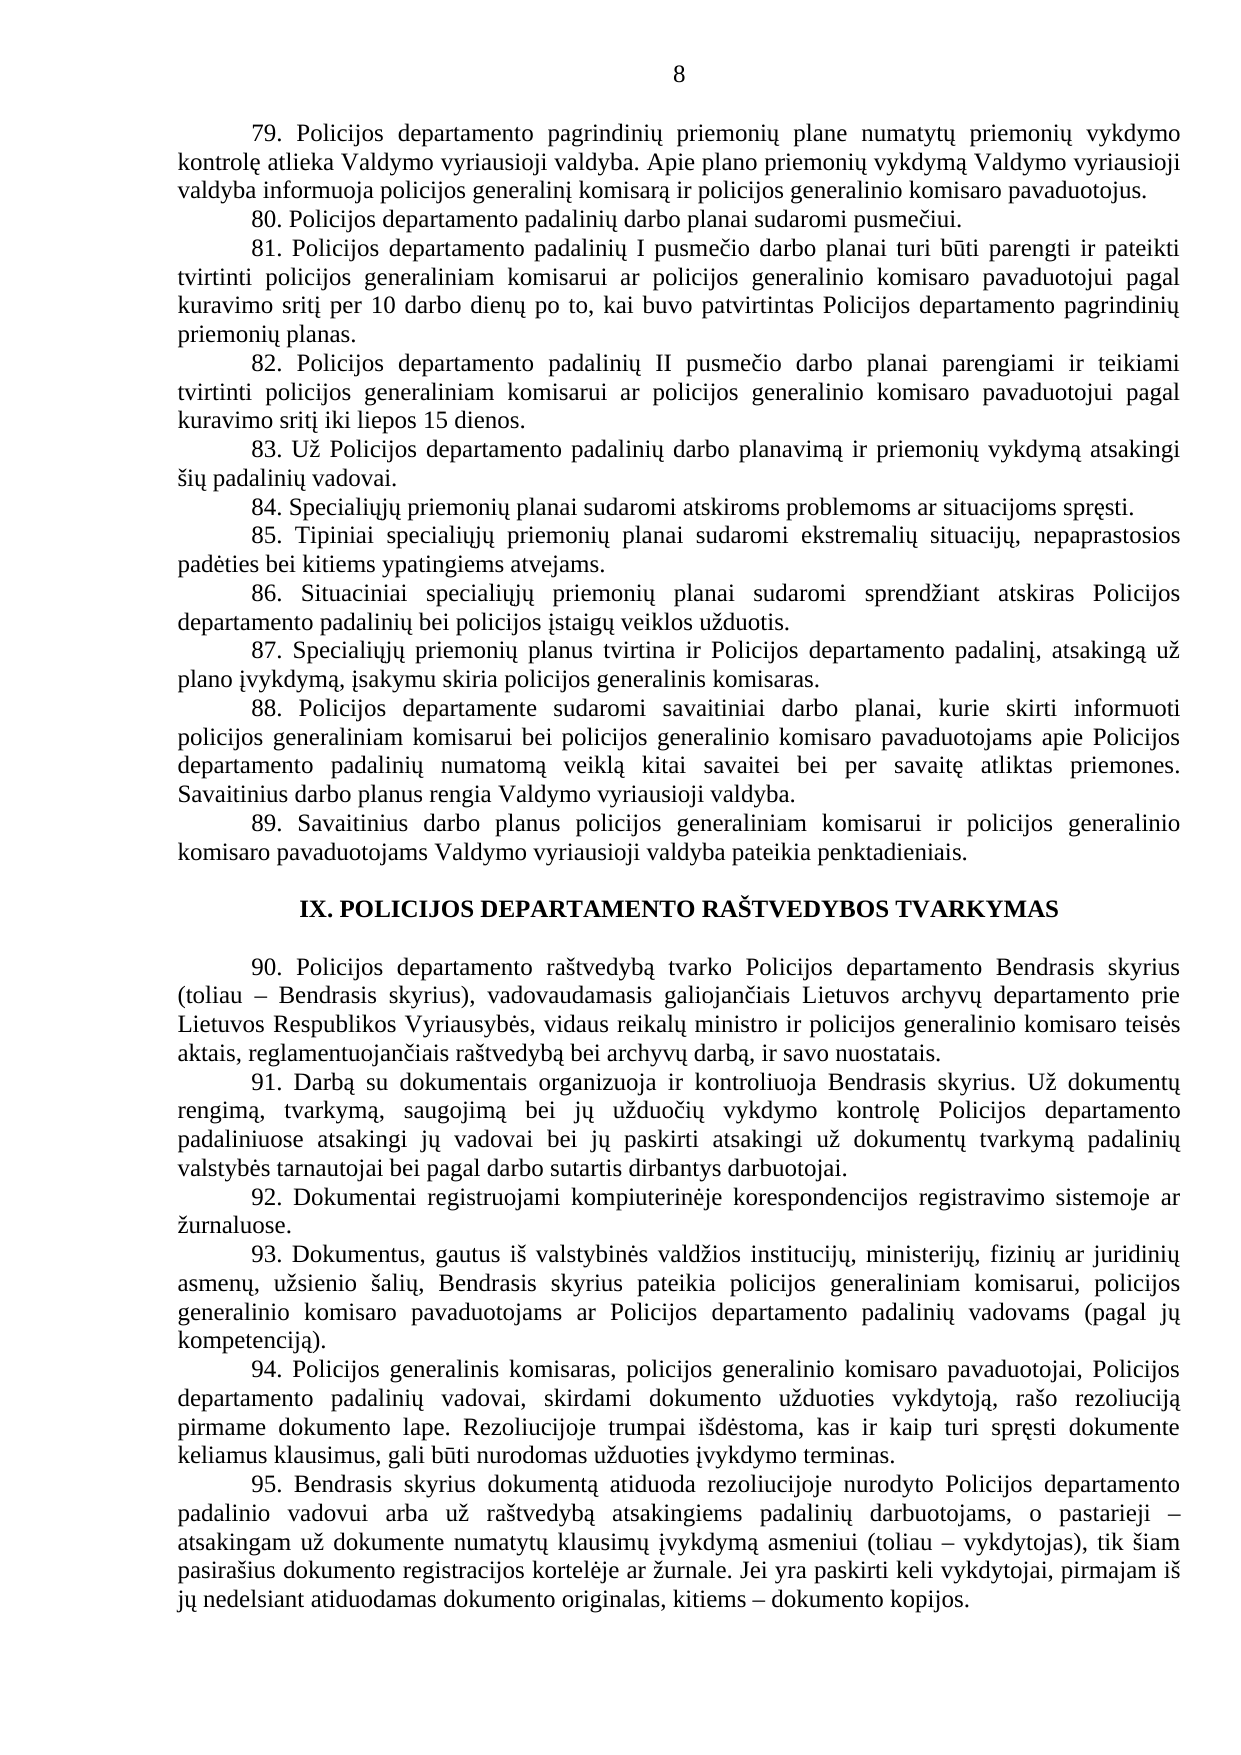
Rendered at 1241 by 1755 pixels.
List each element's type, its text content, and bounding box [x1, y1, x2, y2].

text IX. Policijos departamento raštvedybos tvarkymas [177, 894, 1181, 923]
text 84. Specialiųjų priemonių planai sudaromi atskiroms problemoms ar situacijoms spręsti. [177, 492, 1181, 521]
text 93. Dokumentus, gautus iš valstybinės valdžios institucijų, ministerijų, fizinių ar juridinių asmenų, užsienio šalių, Bendrasis skyrius pateikia policijos generaliniam komisarui, policijos generalinio komisaro pavaduotojams ar Policijos departamento padalinių vadovams (pagal jų kompetenciją). [177, 1239, 1181, 1354]
text 95. Bendrasis skyrius dokumentą atiduoda rezoliucijoje nurodyto Policijos departamento padalinio vadovui arba už raštvedybą atsakingiems padalinių darbuotojams, o pastarieji – atsakingam už dokumente numatytų klausimų įvykdymą asmeniui (toliau – vykdytojas), tik šiam pasirašius dokumento registracijos kortelėje ar žurnale. Jei yra paskirti keli vykdytojai, pirmajam iš jų nedelsiant atiduodamas dokumento originalas, kitiems – dokumento kopijos. [177, 1469, 1181, 1613]
text 85. Tipiniai specialiųjų priemonių planai sudaromi ekstremalių situacijų, nepaprastosios padėties bei kitiems ypatingiems atvejams. [177, 521, 1181, 578]
text 92. Dokumentai registruojami kompiuterinėje korespondencijos registravimo sistemoje ar žurnaluose. [177, 1182, 1181, 1239]
text 82. Policijos departamento padalinių II pusmečio darbo planai parengiami ir teikiami tvirtinti policijos generaliniam komisarui ar policijos generalinio komisaro pavaduotojui pagal kuravimo sritį iki liepos 15 dienos. [177, 348, 1181, 434]
text 83. Už Policijos departamento padalinių darbo planavimą ir priemonių vykdymą atsakingi šių padalinių vadovai. [177, 434, 1181, 492]
text 94. Policijos generalinis komisaras, policijos generalinio komisaro pavaduotojai, Policijos departamento padalinių vadovai, skirdami dokumento užduoties vykdytoją, rašo rezoliuciją pirmame dokumento lape. Rezoliucijoje trumpai išdėstoma, kas ir kaip turi spręsti dokumente keliamus klausimus, gali būti nurodomas užduoties įvykdymo terminas. [177, 1354, 1181, 1469]
text 87. Specialiųjų priemonių planus tvirtina ir Policijos departamento padalinį, atsakingą už plano įvykdymą, įsakymu skiria policijos generalinis komisaras. [177, 636, 1181, 693]
text 79. Policijos departamento pagrindinių priemonių plane numatytų priemonių vykdymo kontrolę atlieka Valdymo vyriausioji valdyba. Apie plano priemonių vykdymą Valdymo vyriausioji valdyba informuoja policijos generalinį komisarą ir policijos generalinio komisaro pavaduotojus. [177, 118, 1181, 204]
text 81. Policijos departamento padalinių I pusmečio darbo planai turi būti parengti ir pateikti tvirtinti policijos generaliniam komisarui ar policijos generalinio komisaro pavaduotojui pagal kuravimo sritį per 10 darbo dienų po to, kai buvo patvirtintas Policijos departamento pagrindinių priemonių planas. [177, 233, 1181, 348]
text 80. Policijos departamento padalinių darbo planai sudaromi pusmečiui. [177, 204, 1181, 233]
text 88. Policijos departamente sudaromi savaitiniai darbo planai, kurie skirti informuoti policijos generaliniam komisarui bei policijos generalinio komisaro pavaduotojams apie Policijos departamento padalinių numatomą veiklą kitai savaitei bei per savaitę atliktas priemones. Savaitinius darbo planus rengia Valdymo vyriausioji valdyba. [177, 693, 1181, 808]
text 89. Savaitinius darbo planus policijos generaliniam komisarui ir policijos generalinio komisaro pavaduotojams Valdymo vyriausioji valdyba pateikia penktadieniais. [177, 808, 1181, 866]
text 86. Situaciniai specialiųjų priemonių planai sudaromi sprendžiant atskiras Policijos departamento padalinių bei policijos įstaigų veiklos užduotis. [177, 578, 1181, 636]
text 91. Darbą su dokumentais organizuoja ir kontroliuoja Bendrasis skyrius. Už dokumentų rengimą, tvarkymą, saugojimą bei jų užduočių vykdymo kontrolę Policijos departamento padaliniuose atsakingi jų vadovai bei jų paskirti atsakingi už dokumentų tvarkymą padalinių valstybės tarnautojai bei pagal darbo sutartis dirbantys darbuotojai. [177, 1067, 1181, 1182]
text 90. Policijos departamento raštvedybą tvarko Policijos departamento Bendrasis skyrius (toliau – Bendrasis skyrius), vadovaudamasis galiojančiais Lietuvos archyvų departamento prie Lietuvos Respublikos Vyriausybės, vidaus reikalų ministro ir policijos generalinio komisaro teisės aktais, reglamentuojančiais raštvedybą bei archyvų darbą, ir savo nuostatais. [177, 952, 1181, 1067]
